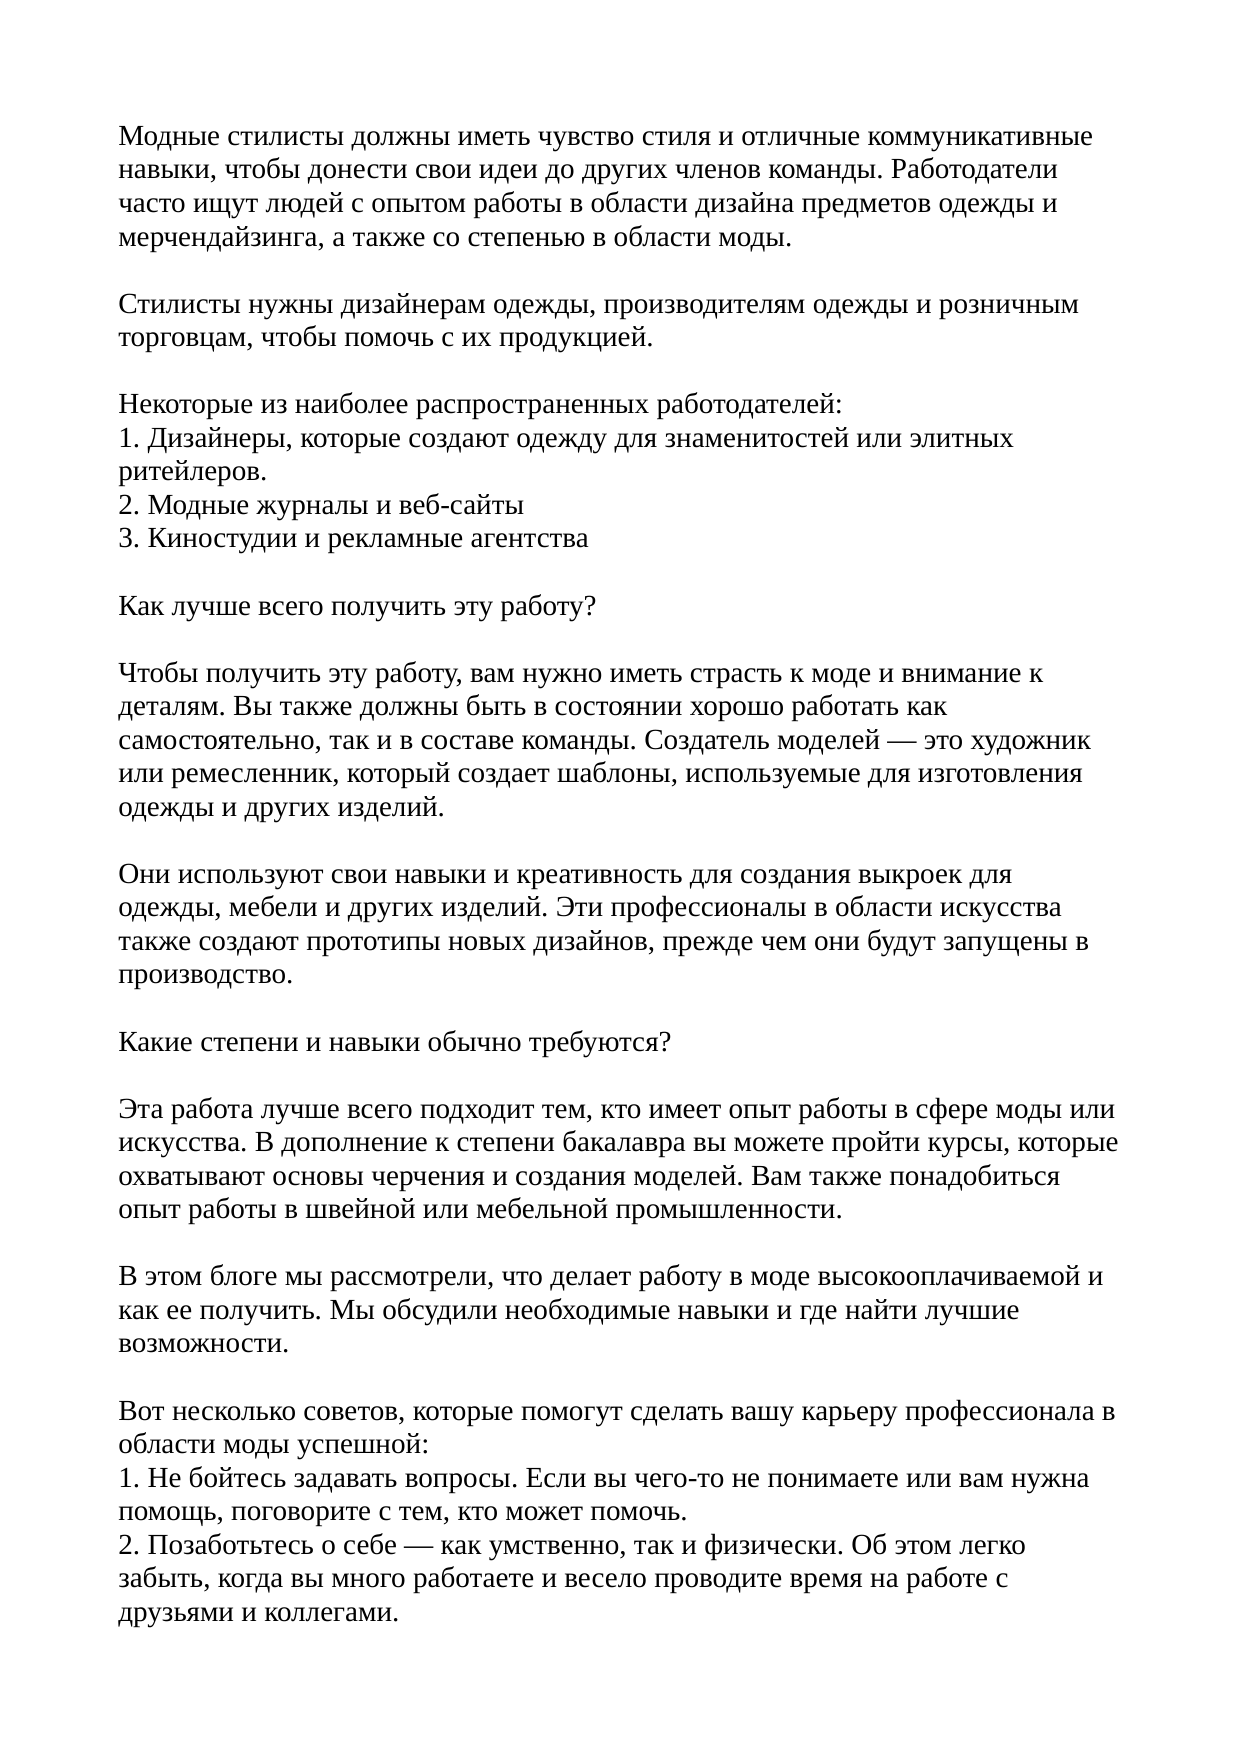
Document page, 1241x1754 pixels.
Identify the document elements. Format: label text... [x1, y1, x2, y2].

text В этом блоге мы рассмотрели, что делает работу в моде высокооплачиваемой и как ее получить. Мы обсудили необходимые навыки и где найти лучшие возможности. [118, 1258, 1122, 1359]
text Некоторые из наиболее распространенных работодателей: [118, 386, 1122, 420]
text Они используют свои навыки и креативность для создания выкроек для одежды, мебели и других изделий. Эти профессионалы в области искусства также создают прототипы новых дизайнов, прежде чем они будут запущены в производство. [118, 856, 1122, 990]
text 1. Не бойтесь задавать вопросы. Если вы чего-то не понимаете или вам нужна помощь, поговорите с тем, кто может помочь. [118, 1460, 1122, 1527]
text Модные стилисты должны иметь чувство стиля и отличные коммуникативные навыки, чтобы донести свои идеи до других членов команды. Работодатели часто ищут людей с опытом работы в области дизайна предметов одежды и мерчендайзинга, а также со степенью в области моды. [118, 118, 1122, 252]
text Чтобы получить эту работу, вам нужно иметь страсть к моде и внимание к деталям. Вы также должны быть в состоянии хорошо работать как самостоятельно, так и в составе команды. Создатель моделей — это художник или ремесленник, который создает шаблоны, используемые для изготовления одежды и других изделий. [118, 655, 1122, 822]
text Эта работа лучше всего подходит тем, кто имеет опыт работы в сфере моды или искусства. В дополнение к степени бакалавра вы можете пройти курсы, которые охватывают основы черчения и создания моделей. Вам также понадобиться опыт работы в швейной или мебельной промышленности. [118, 1091, 1122, 1225]
text Вот несколько советов, которые помогут сделать вашу карьеру профессионала в области моды успешной: [118, 1393, 1122, 1460]
text Какие степени и навыки обычно требуются? [118, 1024, 1122, 1057]
text Как лучше всего получить эту работу? [118, 588, 1122, 621]
text 2. Модные журналы и веб-сайты [118, 487, 1122, 521]
text 3. Киностудии и рекламные агентства [118, 521, 1122, 554]
text 1. Дизайнеры, которые создают одежду для знаменитостей или элитных ритейлеров. [118, 420, 1122, 487]
text Стилисты нужны дизайнерам одежды, производителям одежды и розничным торговцам, чтобы помочь с их продукцией. [118, 286, 1122, 353]
text 2. Позаботьтесь о себе — как умственно, так и физически. Об этом легко забыть, когда вы много работаете и весело проводите время на работе с друзьями и коллегами. [118, 1527, 1122, 1627]
